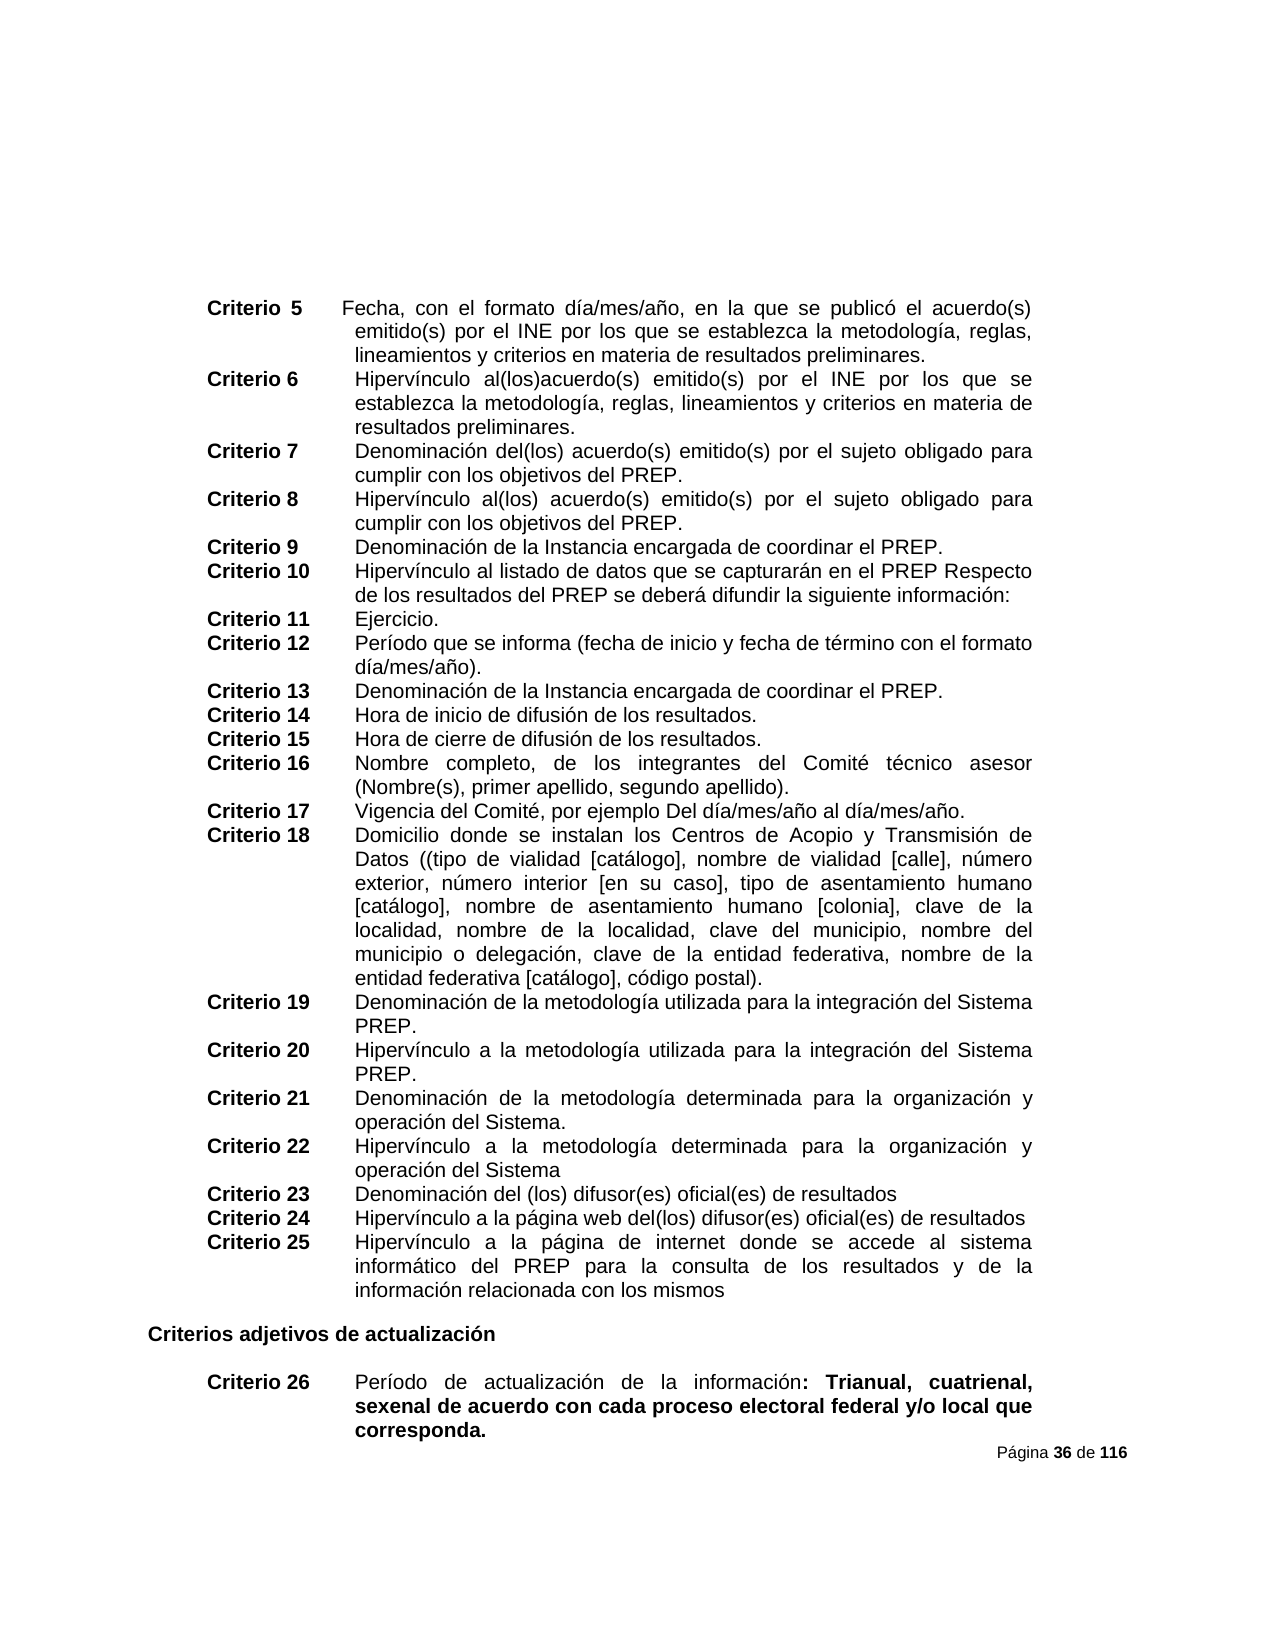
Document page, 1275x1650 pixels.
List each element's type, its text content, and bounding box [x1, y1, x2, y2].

text Criterio 20 Hipervínculo a la metodología utilizada para la integración del Sistema PREP. [207, 1038, 1033, 1086]
text Criterio 24 Hipervínculo a la página web del(los) difusor(es) oficial(es) de resultados [207, 1206, 1033, 1230]
text Criterio 25 Hipervínculo a la página de internet donde se accede al sistema informático del PREP para la consulta de los resultados y de la información relacionada con los mismos [207, 1230, 1033, 1302]
text Criterio 10 Hipervínculo al listado de datos que se capturarán en el PREP Respecto de los resultados del PREP se deberá difundir la siguiente información: [207, 559, 1033, 607]
text Criterio 14 Hora de inicio de difusión de los resultados. [207, 703, 1033, 727]
text Criterio 5 Fecha, con el formato día/mes/año, en la que se publicó el acuerdo(s) emitido(s) por el INE por los que se establezca la metodología, reglas, lineamientos y criterios en materia de resultados preliminares. [207, 295, 1033, 367]
text Criterio 16 Nombre completo, de los integrantes del Comité técnico asesor (Nombre(s), primer apellido, segundo apellido). [207, 751, 1033, 798]
text Criterio 22 Hipervínculo a la metodología determinada para la organización y operación del Sistema [207, 1134, 1033, 1182]
text Criterio 23 Denominación del (los) difusor(es) oficial(es) de resultados [207, 1182, 1033, 1206]
text Criterio 7 Denominación del(los) acuerdo(s) emitido(s) por el sujeto obligado para cumplir con los objetivos del PREP. [207, 439, 1033, 487]
text Criterio 15 Hora de cierre de difusión de los resultados. [207, 727, 1033, 751]
text Criterio 9 Denominación de la Instancia encargada de coordinar el PREP. [207, 535, 1033, 559]
text Criterio 19 Denominación de la metodología utilizada para la integración del Sistema PREP. [207, 990, 1033, 1038]
text Criterio 26 Período de actualización de la información: Trianual, cuatrienal, sexenal de acuerdo con cada proceso electoral federal y/o local que corresponda. [207, 1370, 1033, 1442]
text Criterio 8 Hipervínculo al(los) acuerdo(s) emitido(s) por el sujeto obligado para cumplir con los objetivos del PREP. [207, 487, 1033, 535]
text Criterio 21 Denominación de la metodología determinada para la organización y operación del Sistema. [207, 1086, 1033, 1134]
text Criterio 13 Denominación de la Instancia encargada de coordinar el PREP. [207, 679, 1033, 703]
text Criterio 17 Vigencia del Comité, por ejemplo Del día/mes/año al día/mes/año. [207, 798, 1033, 822]
text Criterio 6 Hipervínculo al(los)acuerdo(s) emitido(s) por el INE por los que se establezca la metodología, reglas, lineamientos y criterios en materia de resultados preliminares. [207, 367, 1033, 439]
text Criterios adjetivos de actualización [148, 1322, 1127, 1346]
text Criterio 12 Período que se informa (fecha de inicio y fecha de término con el formato día/mes/año). [207, 631, 1033, 679]
text Criterio 11 Ejercicio. [207, 607, 1033, 631]
text Criterio 18 Domicilio donde se instalan los Centros de Acopio y Transmisión de Datos ((tipo de vialidad [catálogo], nombre de vialidad [calle], número exterior, número interior [en su caso], tipo de asentamiento humano [catálogo], nombre de asentamiento humano [colonia], clave de la localidad, nombre de la localidad, clave del municipio, nombre del municipio o delegación, clave de la entidad federativa, nombre de la entidad federativa [catálogo], código postal). [207, 822, 1033, 990]
